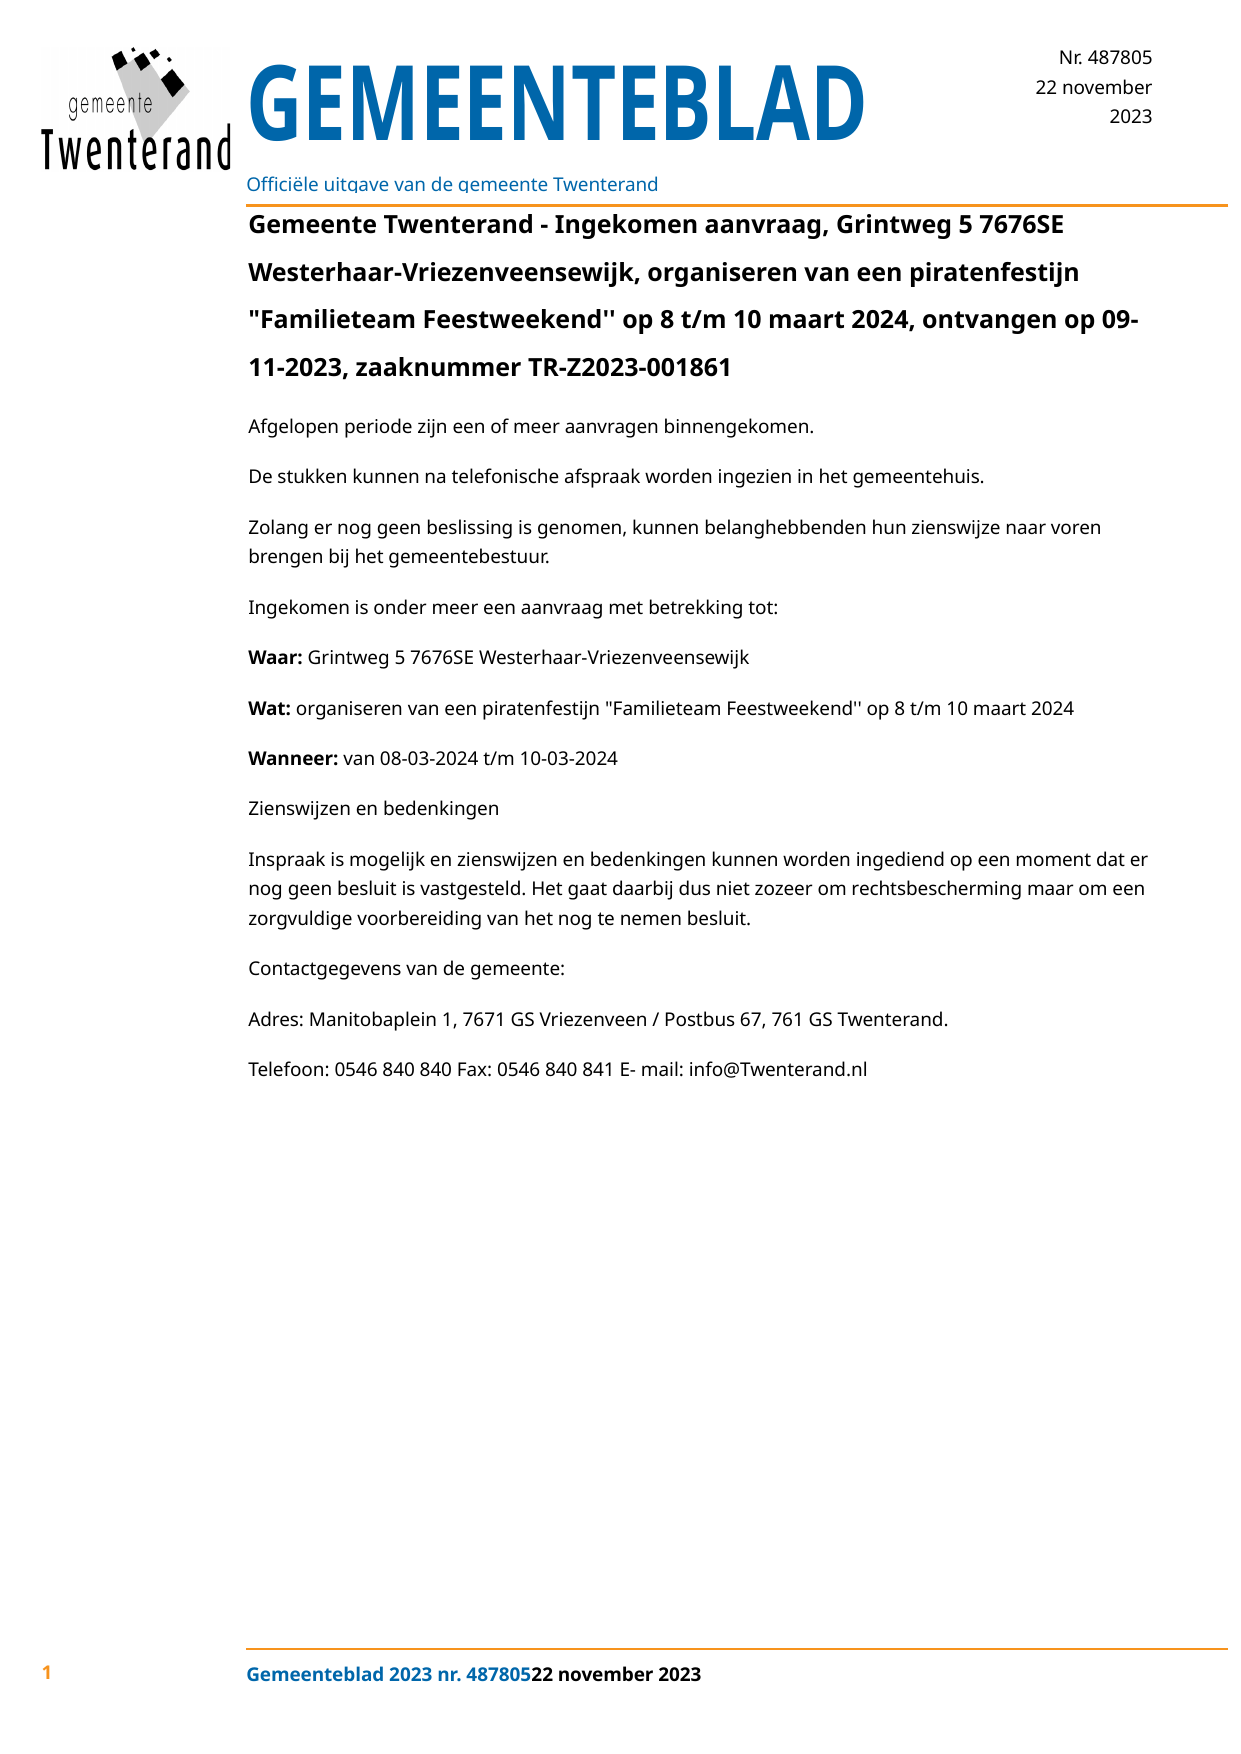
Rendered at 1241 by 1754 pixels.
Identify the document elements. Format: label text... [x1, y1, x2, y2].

text Gemeente Twenterand - Ingekomen aanvraag, Grintweg 5 7676SE Westerhaar-Vriezenveensewijk, organiseren van een piratenfestijn "Familieteam Feestweekend'' op 8 t/m 10 maart 2024, ontvangen op 09-11-2023, zaaknummer TR-Z2023-001861 [248, 207, 1152, 384]
text Contactgegevens van de gemeente: [248, 956, 1152, 981]
text Telefoon: 0546 840 840 Fax: 0546 840 841 E- mail: info@Twenterand.nl [248, 1056, 1152, 1082]
text Zienswijzen en bedenkingen [248, 796, 1152, 821]
text Inspraak is mogelijk en zienswijzen en bedenkingen kunnen worden ingediend op een moment dat er nog geen besluit is vastgesteld. Het gaat daarbij dus niet zozeer om rechtsbescherming maar om een zorgvuldige voorbereiding van het nog te nemen besluit. [248, 846, 1152, 931]
text Ingekomen is onder meer een aanvraag met betrekking tot: [248, 594, 1152, 620]
picture [41, 47, 231, 172]
text Zolang er nog geen beslissing is genomen, kunnen belanghebbenden hun zienswijze naar voren brengen bij het gemeentebestuur. [248, 514, 1152, 569]
text Afgelopen periode zijn een of meer aanvragen binnengekomen. [248, 413, 1152, 439]
text Adres: Manitobaplein 1, 7671 GS Vriezenveen / Postbus 67, 761 GS Twenterand. [248, 1006, 1152, 1032]
text De stukken kunnen na telefonische afspraak worden ingezien in het gemeentehuis. [248, 463, 1152, 489]
text Wanneer: van 08-03-2024 t/m 10-03-2024 [248, 745, 1152, 771]
text Waar: Grintweg 5 7676SE Westerhaar-Vriezenveensewijk [248, 644, 1152, 670]
text Wat: organiseren van een piratenfestijn "Familieteam Feestweekend'' op 8 t/m 10 maart 2024 [248, 695, 1152, 721]
